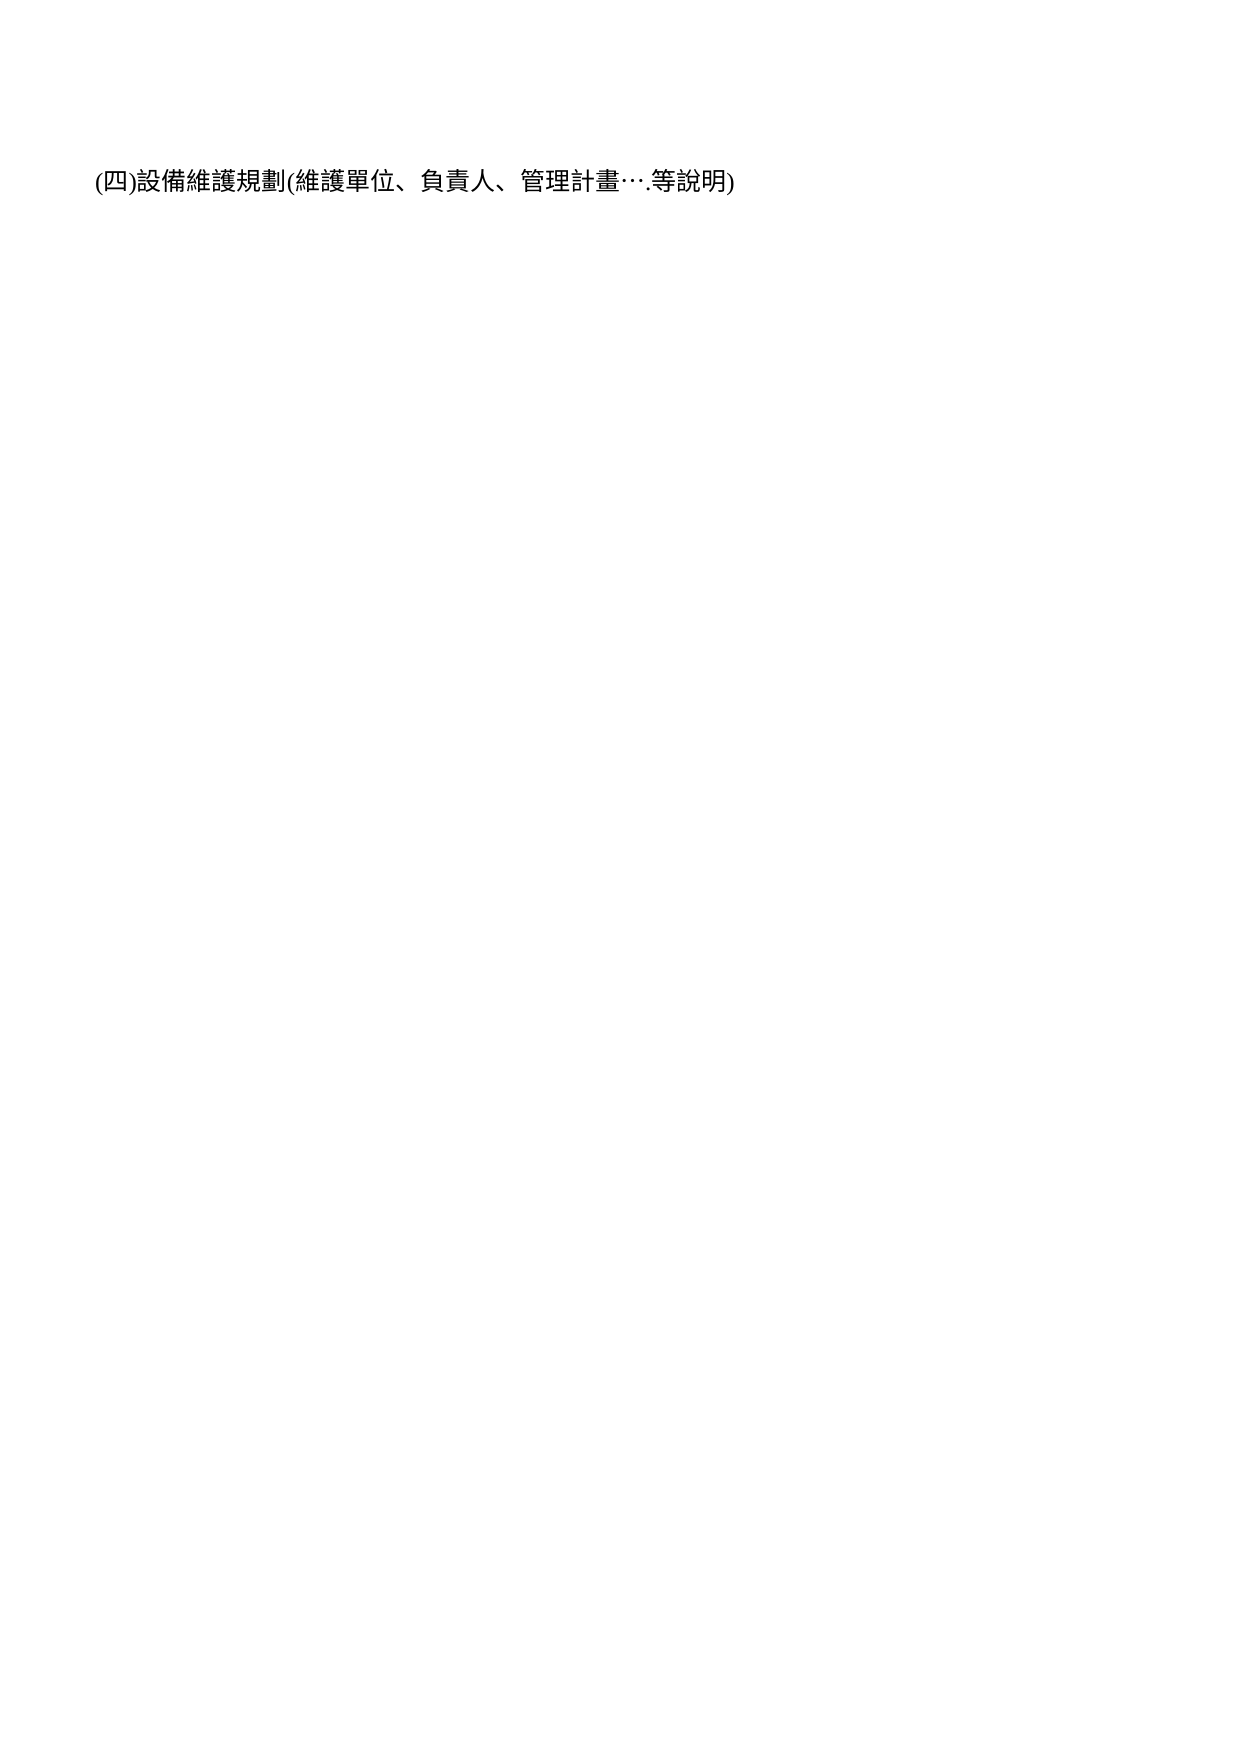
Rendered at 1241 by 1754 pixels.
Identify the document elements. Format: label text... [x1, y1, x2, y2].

text (四)設備維護規劃(維護單位、負責人、管理計畫….等說明) [89, 162, 1152, 198]
